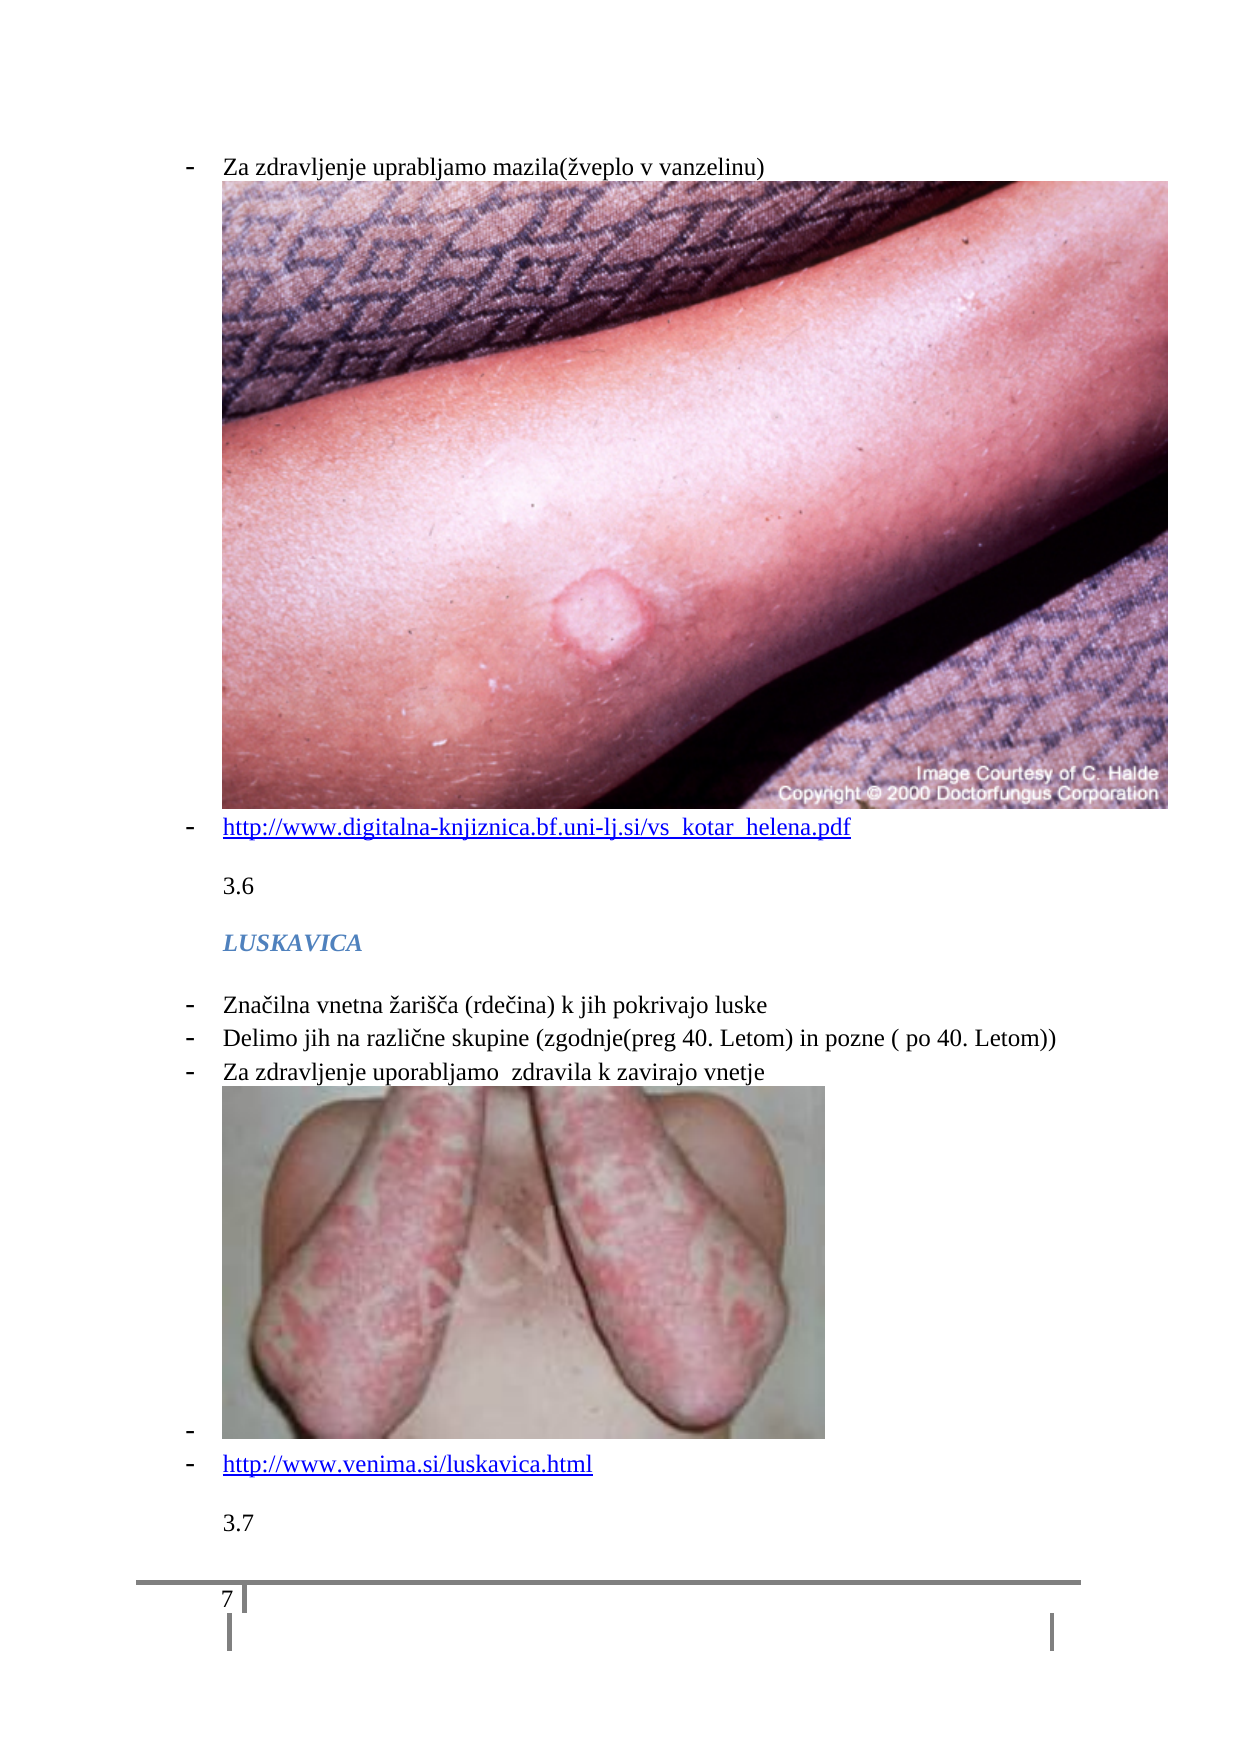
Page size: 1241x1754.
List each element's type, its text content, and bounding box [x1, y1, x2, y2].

text LUSKAVICA [223, 928, 1093, 957]
list Delimo jih na različne skupine (zgodnje(preg 40. Letom) in pozne ( po 40. Letom)) [185, 1019, 1093, 1053]
list Značilna vnetna žarišča (rdečina) k jih pokrivajo luske [185, 986, 1093, 1019]
list http://www.venima.si/luskavica.html [185, 1445, 1093, 1479]
text 3.6 [223, 871, 1093, 899]
list Za zdravljenje uprabljamo mazila(žveplo v vanzelinu) [185, 148, 1093, 808]
list Za zdravljenje uporabljamo zdravila k zavirajo vnetje [185, 1053, 1093, 1086]
text 3.7 [223, 1508, 1093, 1536]
picture [222, 181, 1168, 809]
picture [222, 1086, 825, 1439]
list http://www.digitalna-knjiznica.bf.uni-lj.si/vs_kotar_helena.pdf [185, 808, 1093, 842]
